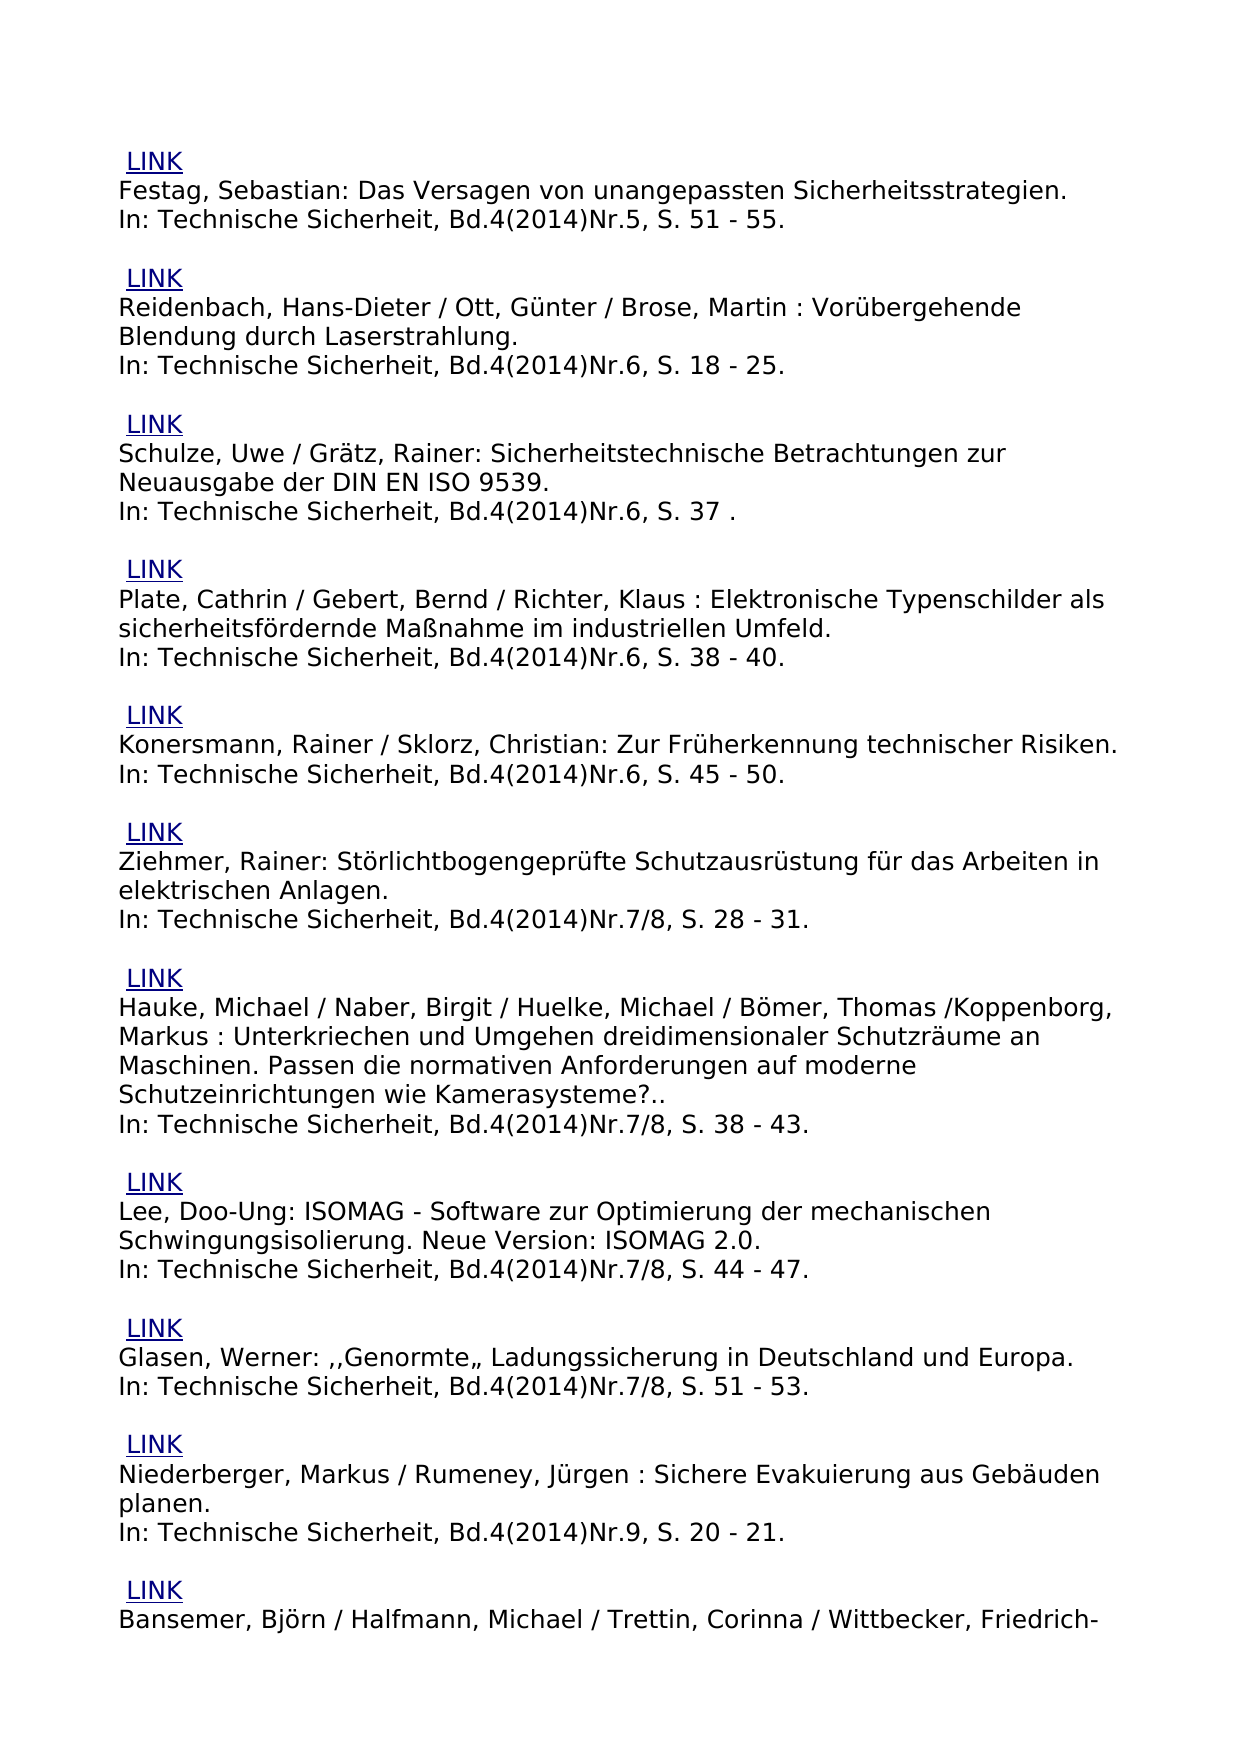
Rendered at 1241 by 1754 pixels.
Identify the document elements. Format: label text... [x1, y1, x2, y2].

text LINK Festag, Sebastian: Das Versagen von unangepassten Sicherheitsstrategien. In: Technische Sicherheit, Bd.4(2014)Nr.5, S. 51 - 55. LINK Reidenbach, Hans-Dieter / Ott, Günter / Brose, Martin : Vorübergehende Blendung durch Laserstrahlung. In: Technische Sicherheit, Bd.4(2014)Nr.6, S. 18 - 25. LINK Schulze, Uwe / Grätz, Rainer: Sicherheitstechnische Betrachtungen zur Neuausgabe der DIN EN ISO 9539. In: Technische Sicherheit, Bd.4(2014)Nr.6, S. 37 . LINK Plate, Cathrin / Gebert, Bernd / Richter, Klaus : Elektronische Typenschilder als sicherheitsfördernde Maßnahme im industriellen Umfeld. In: Technische Sicherheit, Bd.4(2014)Nr.6, S. 38 - 40. LINK Konersmann, Rainer / Sklorz, Christian: Zur Früherkennung technischer Risiken. In: Technische Sicherheit, Bd.4(2014)Nr.6, S. 45 - 50. LINK Ziehmer, Rainer: Störlichtbogengeprüfte Schutzausrüstung für das Arbeiten in elektrischen Anlagen. In: Technische Sicherheit, Bd.4(2014)Nr.7/8, S. 28 - 31. LINK Hauke, Michael / Naber, Birgit / Huelke, Michael / Bömer, Thomas /Koppenborg, Markus : Unterkriechen und Umgehen dreidimensionaler Schutzräume an Maschinen. Passen die normativen Anforderungen auf moderne Schutzeinrichtungen wie Kamerasysteme?.. In: Technische Sicherheit, Bd.4(2014)Nr.7/8, S. 38 - 43. LINK Lee, Doo-Ung: ISOMAG - Software zur Optimierung der mechanischen Schwingungsisolierung. Neue Version: ISOMAG 2.0. In: Technische Sicherheit, Bd.4(2014)Nr.7/8, S. 44 - 47. LINK Glasen, Werner: ,,Genormte„ Ladungssicherung in Deutschland und Europa. In: Technische Sicherheit, Bd.4(2014)Nr.7/8, S. 51 - 53. LINK Niederberger, Markus / Rumeney, Jürgen : Sichere Evakuierung aus Gebäuden planen. In: Technische Sicherheit, Bd.4(2014)Nr.9, S. 20 - 21. LINK Bansemer, Björn / Halfmann, Michael / Trettin, Corinna / Wittbecker, Friedrich- [118, 118, 1122, 1635]
